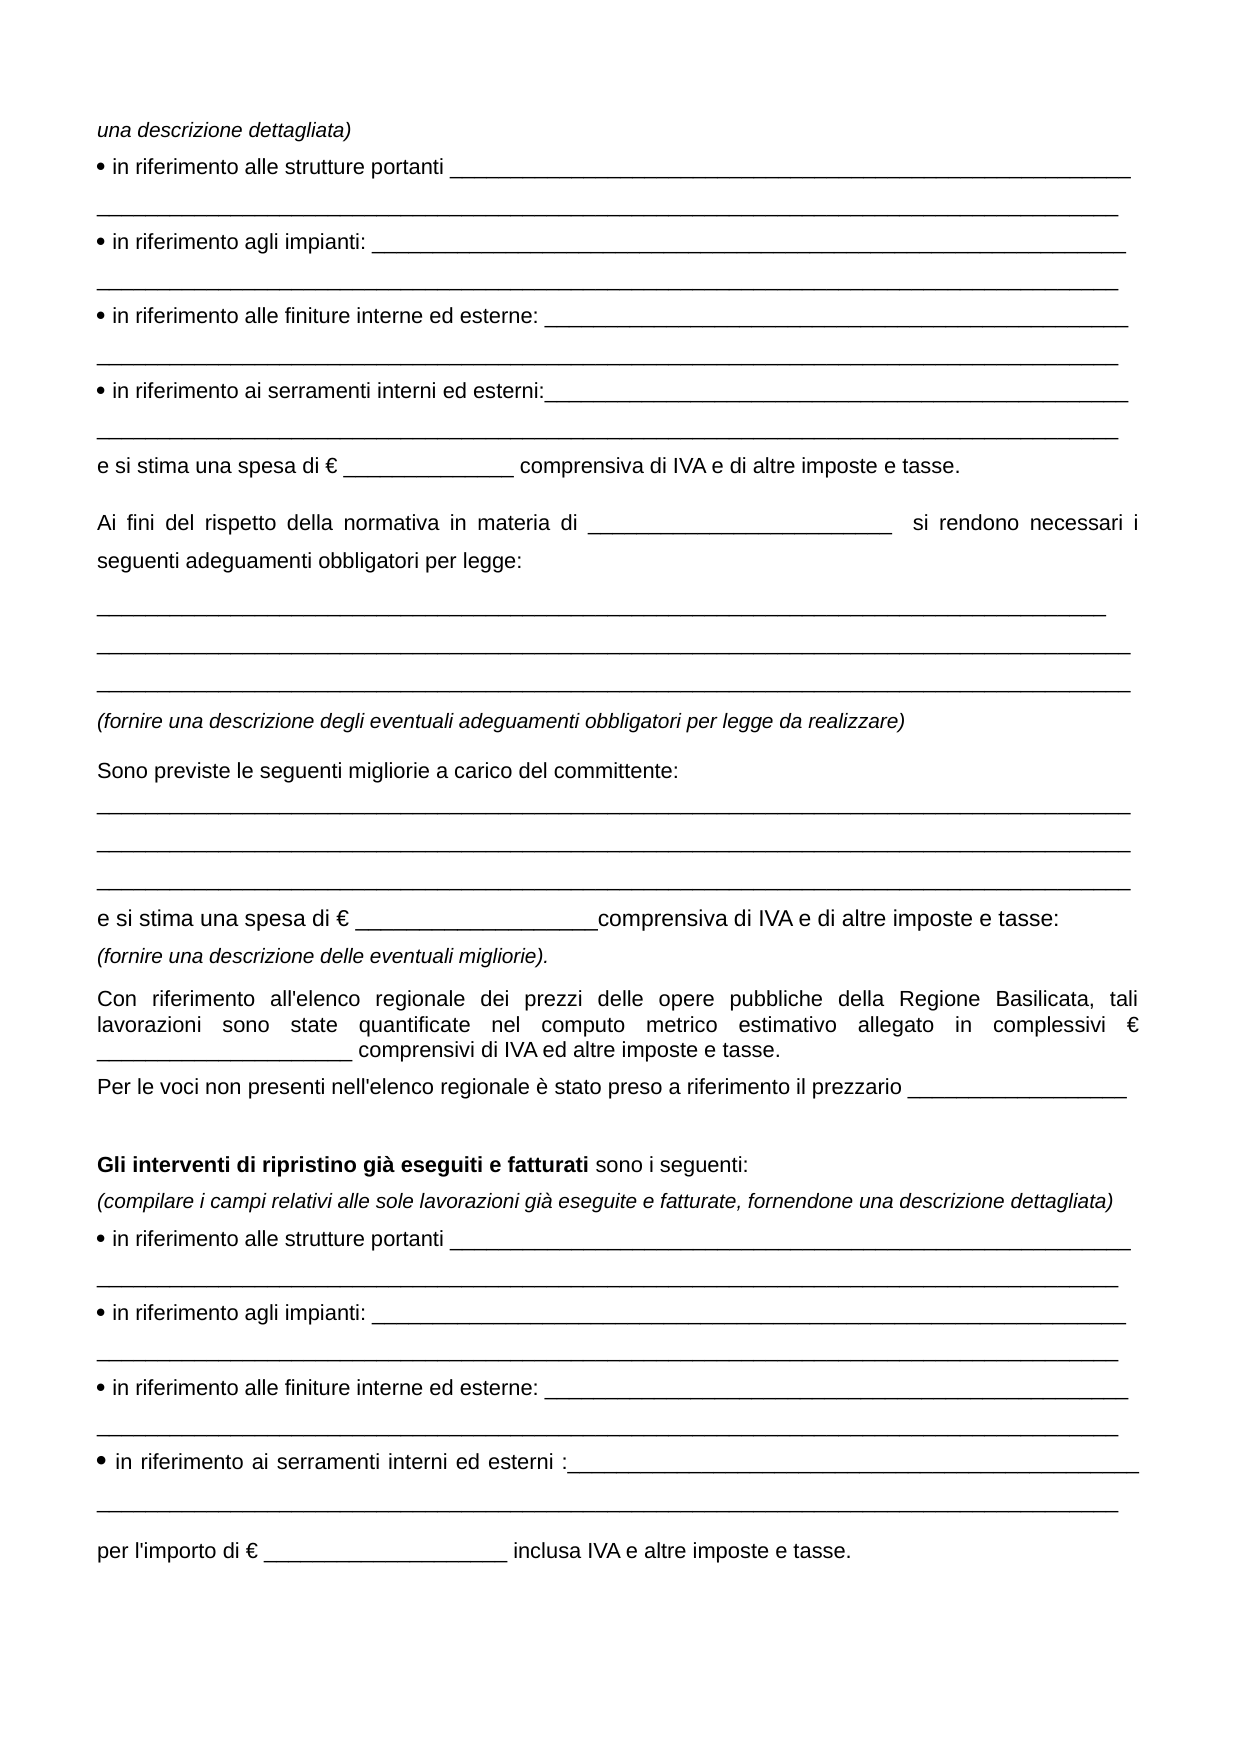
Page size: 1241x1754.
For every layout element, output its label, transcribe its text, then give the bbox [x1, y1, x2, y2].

list in riferimento ai serramenti interni ed esterni:________________________________________________ [97, 378, 1140, 403]
list in riferimento alle strutture portanti ________________________________________________________ [97, 1225, 1140, 1251]
text ____________________________________________________________________________________ [97, 266, 1140, 291]
text (compilare i campi relativi alle sole lavorazioni già eseguite e fatturate, fornendone una descrizione dettagliata) [97, 1189, 1140, 1213]
text per l'importo di € ____________________ inclusa IVA e altre imposte e tasse. [97, 1538, 1140, 1563]
text ___________________________________________________________________________________ __________________________________________________________________________________________________________________________________________________________________________ (fornire una descrizione degli eventuali adeguamenti obbligatori per legge da realizzare) [97, 592, 1140, 733]
text (fornire una descrizione delle eventuali migliorie). [97, 944, 1140, 968]
text _______________________________________________________________________________________________________________________________________________________________________________________________________________________________________________________________ e si stima una spesa di € ___________________comprensiva di IVA e di altre imposte e tasse: [97, 790, 1140, 931]
text una descrizione dettagliata) [97, 118, 1140, 142]
list in riferimento alle finiture interne ed esterne: ________________________________________________ [97, 1374, 1140, 1400]
text ____________________________________________________________________________________ [97, 1337, 1140, 1362]
text ____________________________________________________________________________________ [97, 341, 1140, 366]
text Ai fini del rispetto della normativa in materia di _________________________ si rendono necessari i seguenti adeguamenti obbligatori per legge: [97, 510, 1140, 573]
text e si stima una spesa di € ______________ comprensiva di IVA e di altre imposte e tasse. [97, 452, 1140, 478]
text ____________________________________________________________________________________ [97, 1263, 1140, 1288]
list in riferimento alle finiture interne ed esterne: ________________________________________________ [97, 303, 1140, 328]
text Per le voci non presenti nell'elenco regionale è stato preso a riferimento il prezzario __________________ [97, 1074, 1140, 1099]
text ____________________________________________________________________________________ [97, 415, 1140, 440]
text ____________________________________________________________________________________ [97, 191, 1140, 217]
list in riferimento agli impianti: ______________________________________________________________ [97, 1300, 1140, 1325]
list in riferimento ai serramenti interni ed esterni :_______________________________________________ ____________________________________________________________________________________ [97, 1449, 1140, 1513]
text Sono previste le seguenti migliorie a carico del committente: [97, 758, 1140, 784]
text ____________________________________________________________________________________ [97, 1412, 1140, 1437]
list in riferimento alle strutture portanti ________________________________________________________ [97, 154, 1140, 179]
list in riferimento agli impianti: ______________________________________________________________ [97, 229, 1140, 254]
text Gli interventi di ripristino già eseguiti e fatturati sono i seguenti: [97, 1152, 1140, 1177]
text Con riferimento all'elenco regionale dei prezzi delle opere pubbliche della Regione Basilicata, tali lavorazioni sono state quantificate nel computo metrico estimativo allegato in complessivi € _____________________ comprensivi di IVA ed altre imposte e tasse. [97, 986, 1140, 1062]
